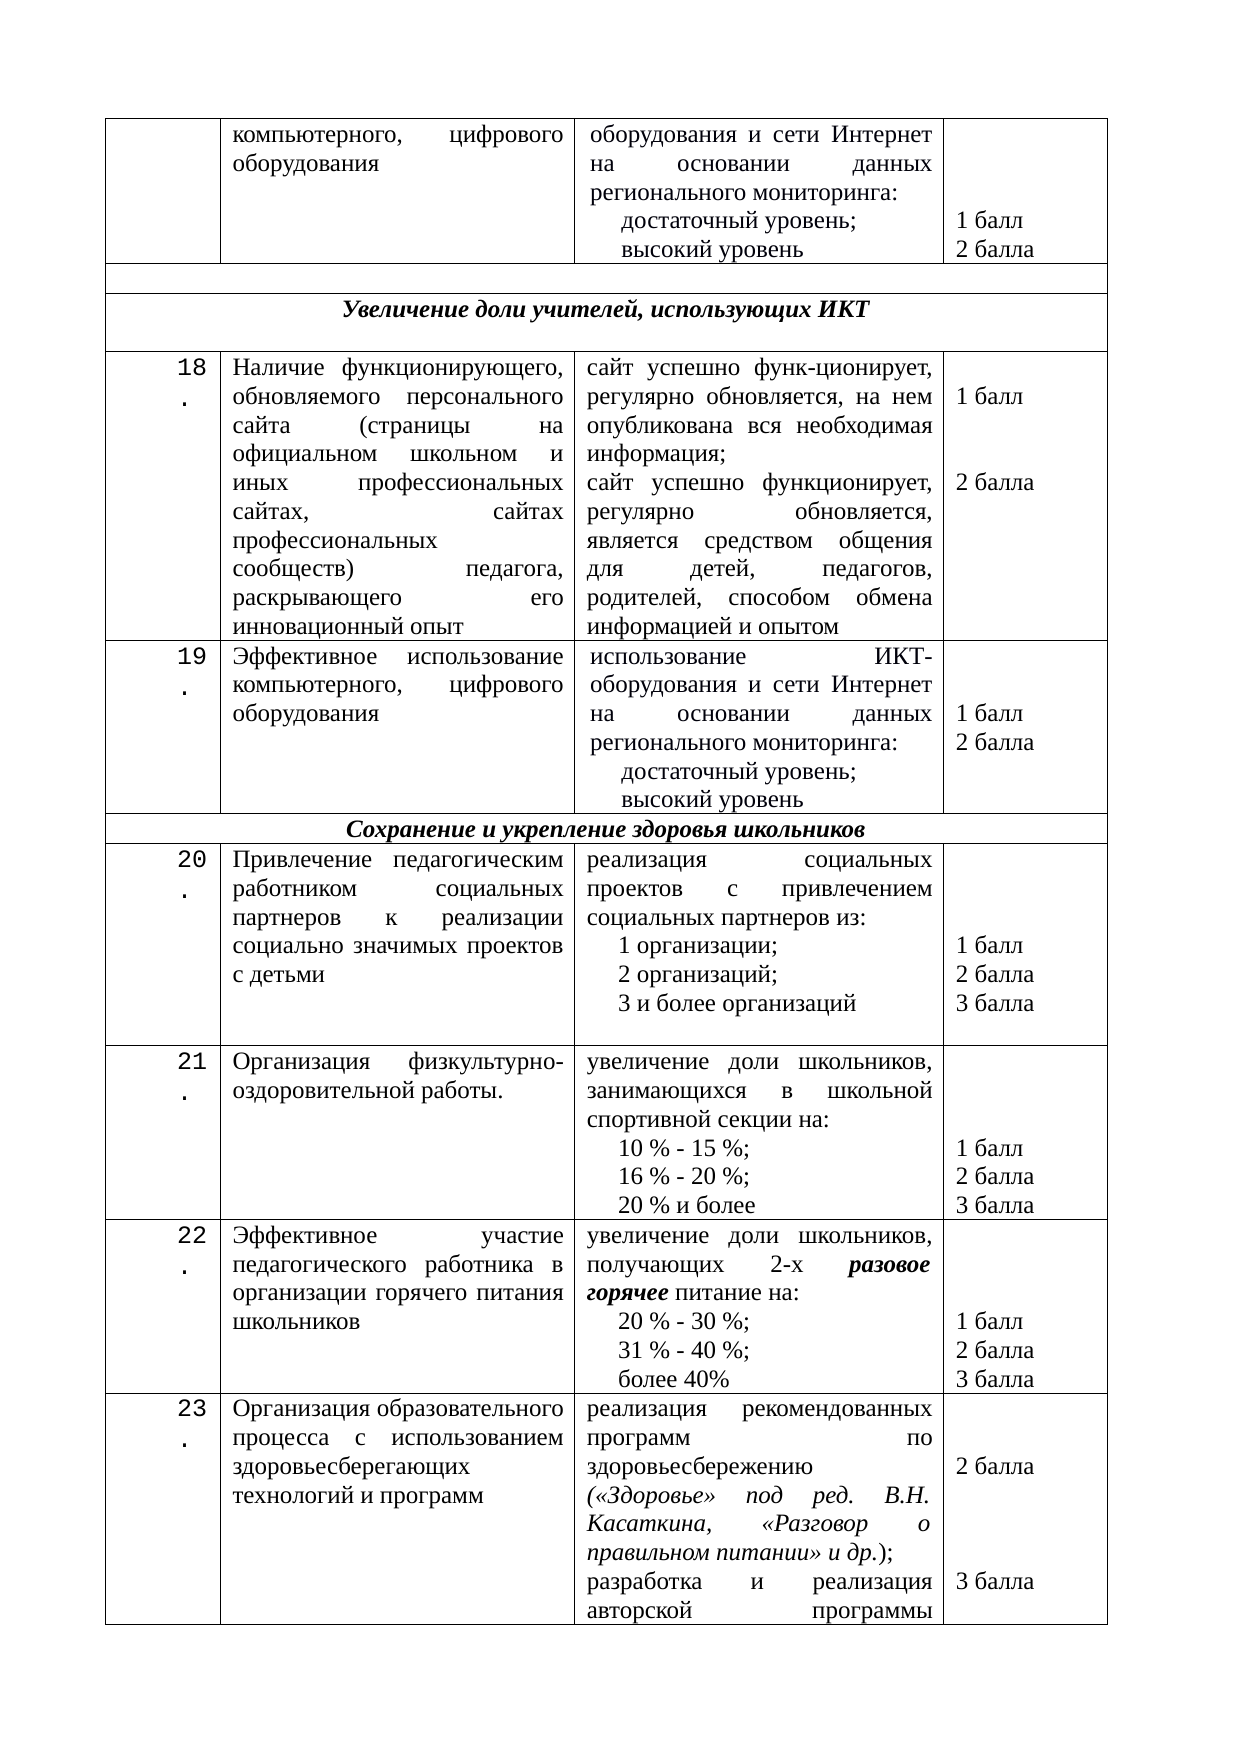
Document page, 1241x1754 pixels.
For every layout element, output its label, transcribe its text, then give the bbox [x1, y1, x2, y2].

table_cell реализация рекомендованных программ по здоровьесбережению («Здоровье» под ред. В.Н. Касаткина, «Разговор о правильном питании» и др.); разработка и реализация авторской программы [575, 1394, 943, 1623]
table_cell 1 балл 2 балла [944, 352, 1107, 640]
table_cell [106, 352, 220, 640]
table_cell Привлечение педагогическим работником социальных партнеров к реализации социально значимых проектов с детьми [221, 844, 574, 1045]
table_cell 1 балл 2 балла 3 балла [944, 1220, 1107, 1392]
table_cell [106, 264, 1107, 293]
table_cell Организация физкультурно-оздоровительной работы. [221, 1046, 574, 1219]
table_cell реализация социальных проектов с привлечением социальных партнеров из: 1 организации; 2 организаций; 3 и более организаций [575, 844, 943, 1045]
table_cell использование ИКТ-оборудования и сети Интернет на основании данных регионального мониторинга: достаточный уровень; высокий уровень [575, 641, 943, 813]
table_cell 1 балл 2 балла [944, 641, 1107, 813]
table_cell [106, 1220, 220, 1392]
table_cell сайт успешно функ-ционирует, регулярно обновляется, на нем опубликована вся необходимая информация; сайт успешно функционирует, регулярно обновляется, является средством общения для детей, педагогов, родителей, способом обмена информацией и опытом [575, 352, 943, 640]
table_cell 1 балл 2 балла 3 балла [944, 844, 1107, 1045]
table_cell 2 балла 3 балла [944, 1394, 1107, 1623]
table_cell [106, 641, 220, 813]
table_cell 1 балл 2 балла [944, 119, 1107, 263]
table_cell [106, 119, 220, 263]
table_cell оборудования и сети Интернет на основании данных регионального мониторинга: достаточный уровень; высокий уровень [575, 119, 943, 263]
table_cell увеличение доли школьников, занимающихся в школьной спортивной секции на: 10 % - 15 %; 16 % - 20 %; 20 % и более [575, 1046, 943, 1219]
table_cell Организация образовательного процесса с использованием здоровьесберегающих технологий и программ [221, 1394, 574, 1623]
table_cell [106, 844, 220, 1045]
table_cell Наличие функционирующего, обновляемого персонального сайта (страницы на официальном школьном и иных профессиональных сайтах, сайтах профессиональных сообществ) педагога, раскрывающего его инновационный опыт [221, 352, 574, 640]
table_cell увеличение доли школьников, получающих 2-х разовое горячее питание на: 20 % - 30 %; 31 % - 40 %; более 40% [575, 1220, 943, 1392]
table_cell компьютерного, цифрового оборудования [221, 119, 574, 263]
table_cell 1 балл 2 балла 3 балла [944, 1046, 1107, 1219]
table_cell Увеличение доли учителей, использующих ИКТ [106, 294, 1107, 351]
table_cell [106, 1046, 220, 1219]
table_cell Сохранение и укрепление здоровья школьников [106, 814, 1107, 843]
table_cell [106, 1394, 220, 1623]
table_cell Эффективное участие педагогического работника в организации горячего питания школьников [221, 1220, 574, 1392]
table_cell Эффективное использование компьютерного, цифрового оборудования [221, 641, 574, 813]
